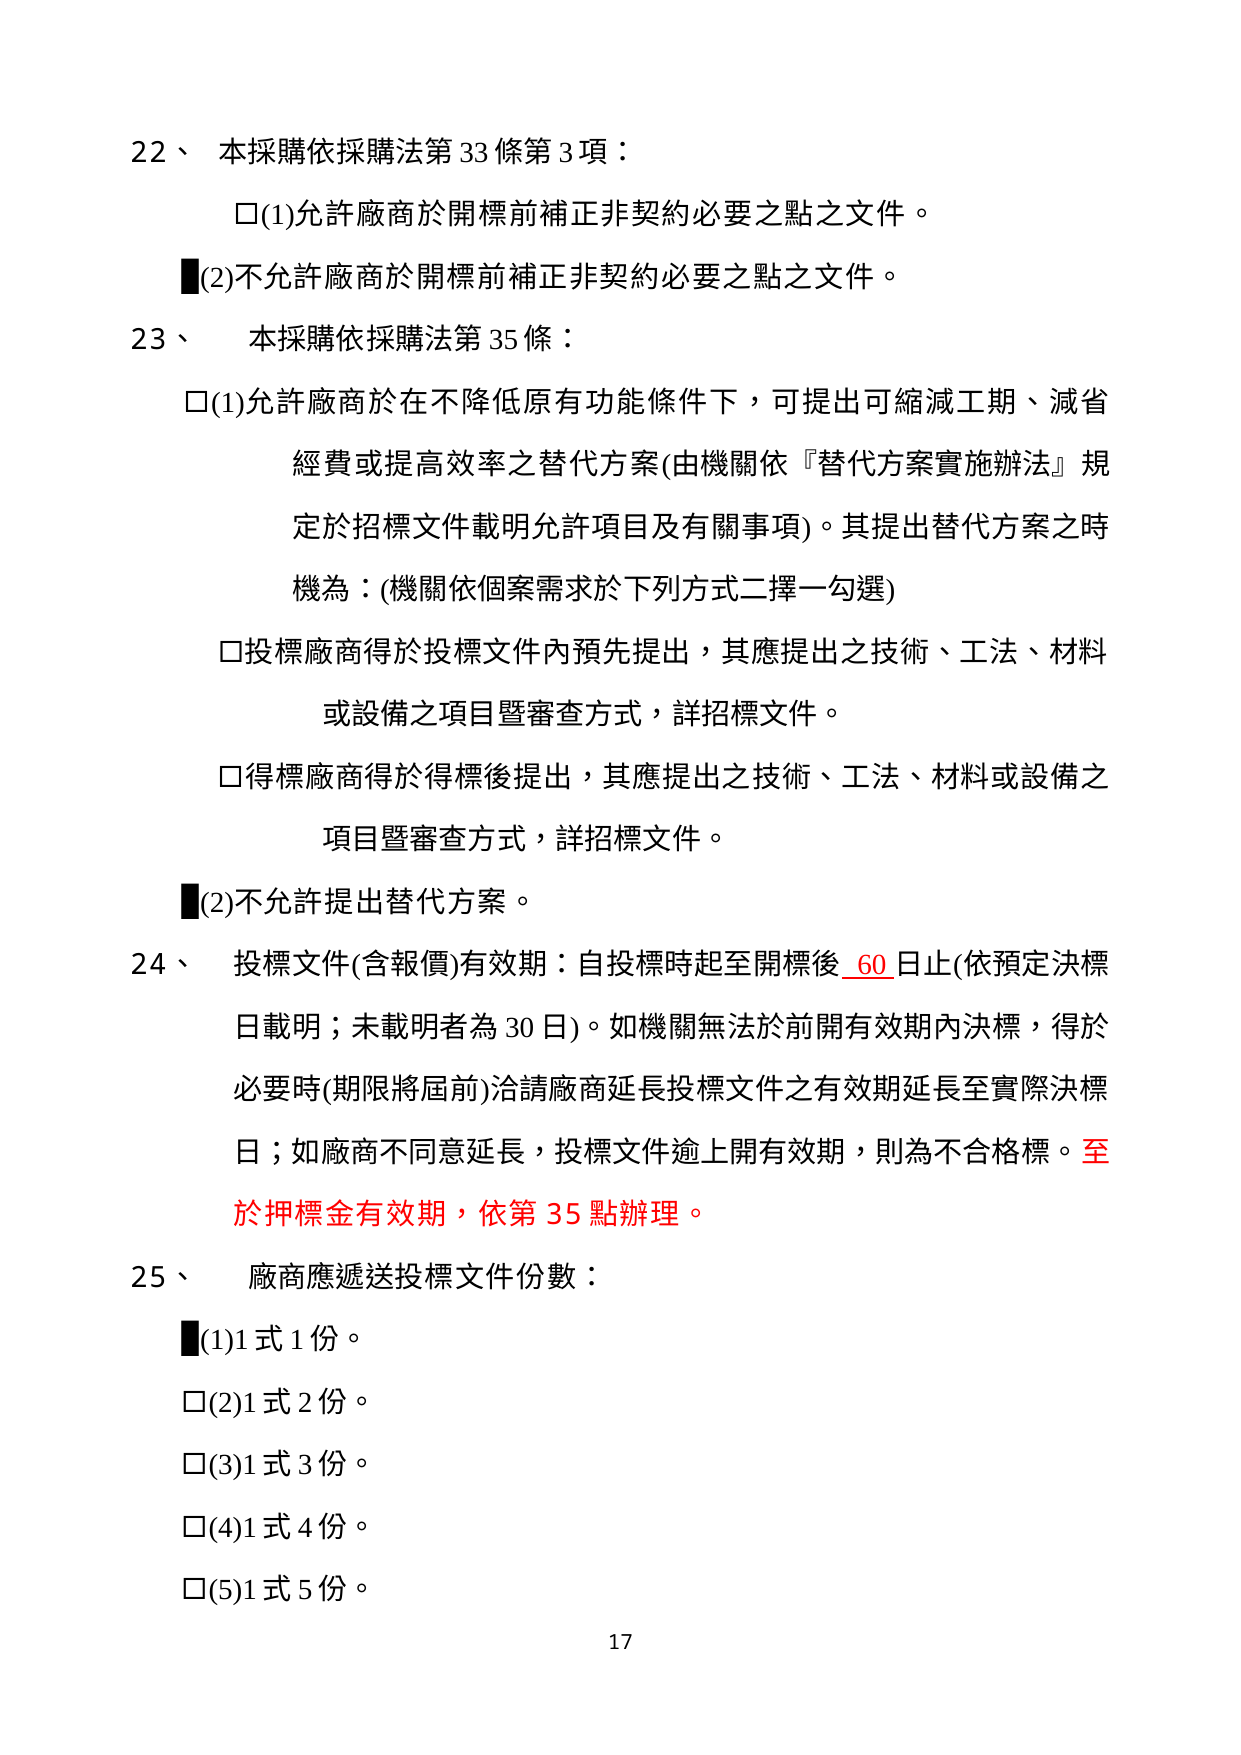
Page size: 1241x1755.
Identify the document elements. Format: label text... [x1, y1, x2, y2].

text (3)1式3份。 [130, 1420, 1110, 1483]
text 投標廠商得於投標文件內預先提出，其應提出之技術、工法、材料或設備之項目暨審查方式，詳招標文件。 [130, 608, 1110, 733]
list 本採購依採購法第33條第3項： [130, 108, 1110, 170]
text (4)1式4份。 [130, 1483, 1110, 1545]
list 投標文件(含報價)有效期：自投標時起至開標後 60 日止(依預定決標日載明；未載明者為30日)。如機關無法於前開有效期內決標，得於必要時(期限將屆前)洽請廠商延長投標文件之有效期延長至實際決標日；如廠商不同意延長，投標文件逾上開有效期，則為不合格標。至於押標金有效期，依第35點辦理。 [130, 920, 1110, 1233]
text █(1)1式1份。 [130, 1295, 1110, 1358]
text (1)允許廠商於在不降低原有功能條件下，可提出可縮減工期、減省經費或提高效率之替代方案(由機關依『替代方案實施辦法』規定於招標文件載明允許項目及有關事項)。其提出替代方案之時機為：(機關依個案需求於下列方式二擇一勾選) [130, 358, 1110, 608]
list 本採購依採購法第35條： [130, 295, 1110, 358]
text (5)1式5份。 [130, 1545, 1110, 1608]
list 廠商應遞送投標文件份數： [130, 1233, 1110, 1295]
text (1)允許廠商於開標前補正非契約必要之點之文件。 [233, 170, 1110, 233]
text (2)1式2份。 [130, 1358, 1110, 1420]
text █(2)不允許廠商於開標前補正非契約必要之點之文件。 [130, 233, 1110, 295]
text █(2)不允許提出替代方案。 [130, 858, 1110, 920]
text 得標廠商得於得標後提出，其應提出之技術、工法、材料或設備之項目暨審查方式，詳招標文件。 [130, 733, 1110, 858]
